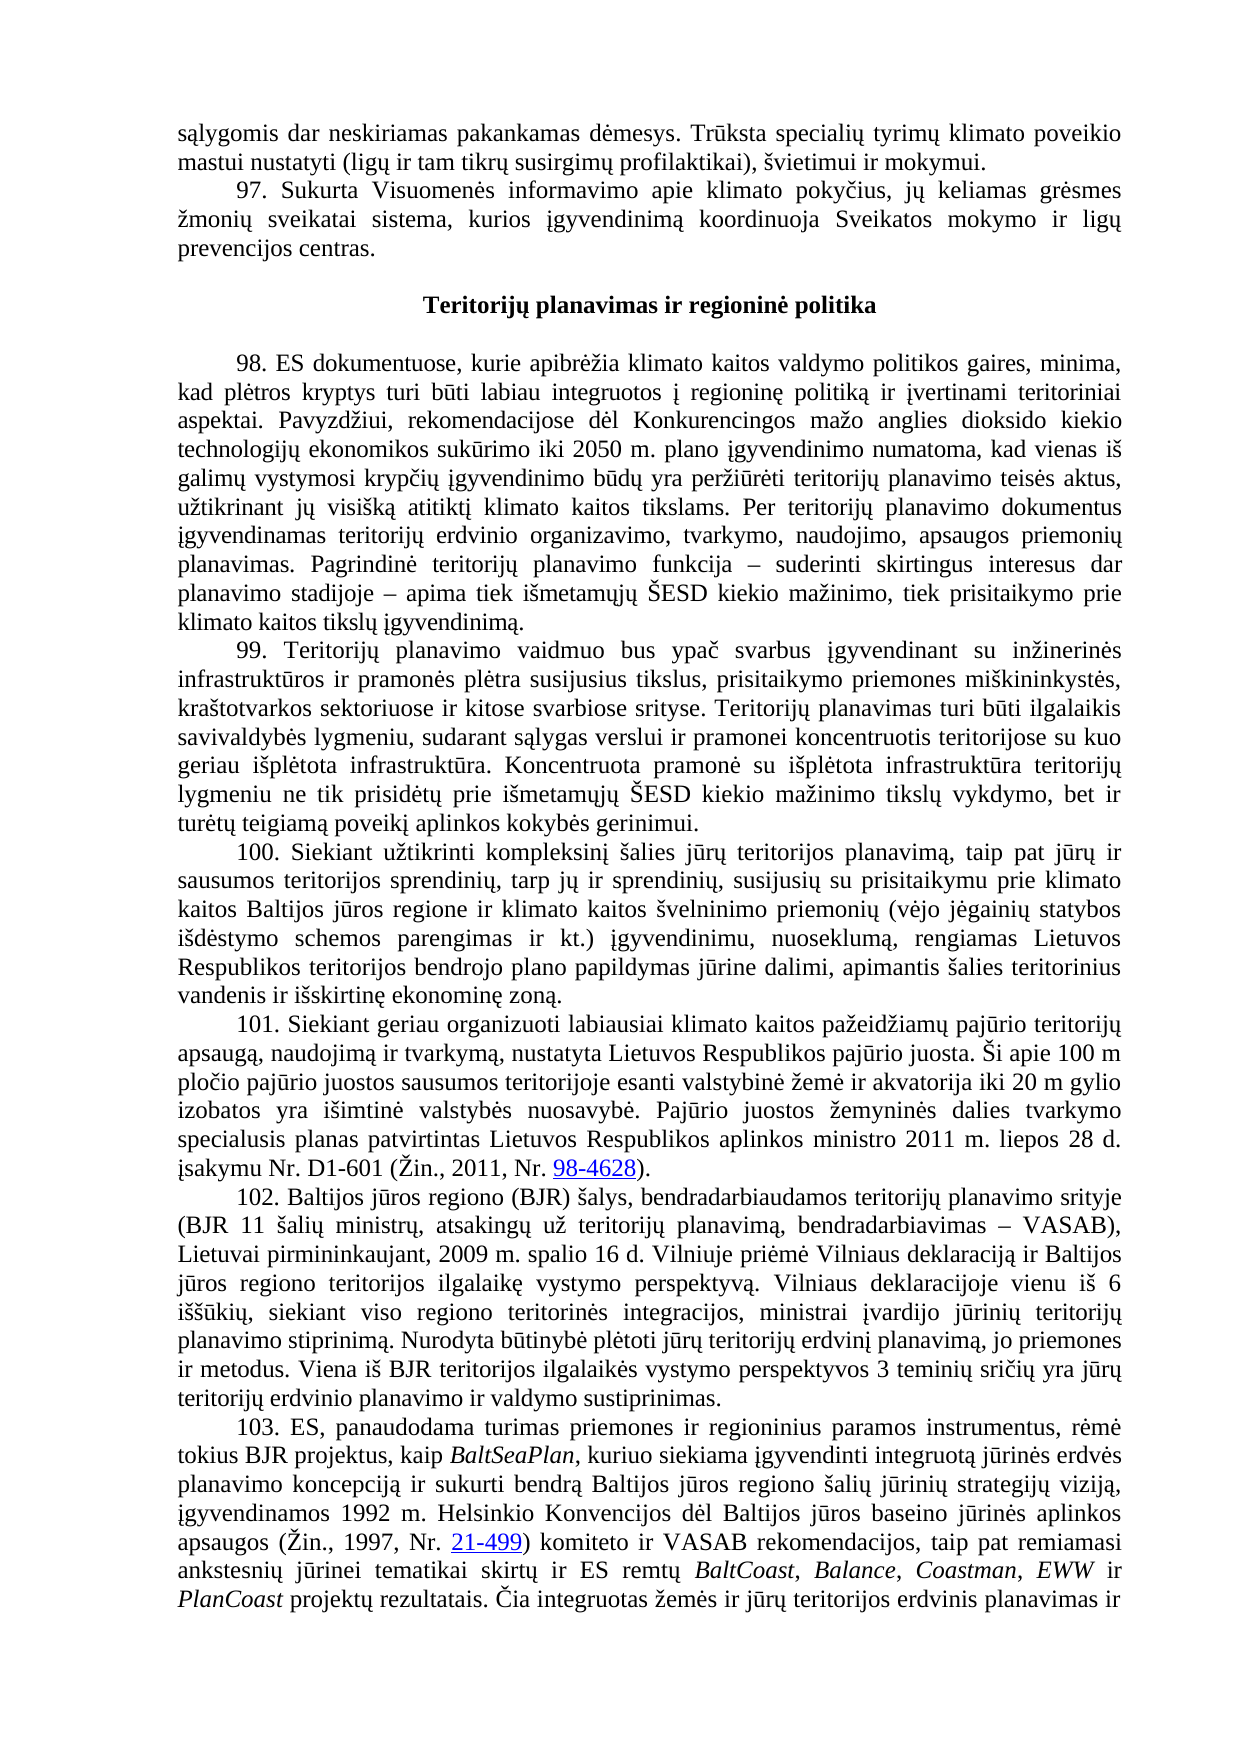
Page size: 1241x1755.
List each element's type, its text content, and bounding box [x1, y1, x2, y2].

text Teritorijų planavimas ir regioninė politika [177, 291, 1122, 319]
text 100. Siekiant užtikrinti kompleksinį šalies jūrų teritorijos planavimą, taip pat jūrų ir sausumos teritorijos sprendinių, tarp jų ir sprendinių, susijusių su prisitaikymu prie klimato kaitos Baltijos jūros regione ir klimato kaitos švelninimo priemonių (vėjo jėgainių statybos išdėstymo schemos parengimas ir kt.) įgyvendinimu, nuoseklumą, rengiamas Lietuvos Respublikos teritorijos bendrojo plano papildymas jūrine dalimi, apimantis šalies teritorinius vandenis ir išskirtinę ekonominę zoną. [177, 837, 1122, 1009]
text sąlygomis dar neskiriamas pakankamas dėmesys. Trūksta specialių tyrimų klimato poveikio mastui nustatyti (ligų ir tam tikrų susirgimų profilaktikai), švietimui ir mokymui. [177, 118, 1122, 176]
text 98. ES dokumentuose, kurie apibrėžia klimato kaitos valdymo politikos gaires, minima, kad plėtros kryptys turi būti labiau integruotos į regioninę politiką ir įvertinami teritoriniai aspektai. Pavyzdžiui, rekomendacijose dėl Konkurencingos mažo anglies dioksido kiekio technologijų ekonomikos sukūrimo iki 2050 m. plano įgyvendinimo numatoma, kad vienas iš galimų vystymosi krypčių įgyvendinimo būdų yra peržiūrėti teritorijų planavimo teisės aktus, užtikrinant jų visišką atitiktį klimato kaitos tikslams. Per teritorijų planavimo dokumentus įgyvendinamas teritorijų erdvinio organizavimo, tvarkymo, naudojimo, apsaugos priemonių planavimas. Pagrindinė teritorijų planavimo funkcija – suderinti skirtingus interesus dar planavimo stadijoje – apima tiek išmetamųjų ŠESD kiekio mažinimo, tiek prisitaikymo prie klimato kaitos tikslų įgyvendinimą. [177, 348, 1122, 636]
text 101. Siekiant geriau organizuoti labiausiai klimato kaitos pažeidžiamų pajūrio teritorijų apsaugą, naudojimą ir tvarkymą, nustatyta Lietuvos Respublikos pajūrio juosta. Ši apie 100 m pločio pajūrio juostos sausumos teritorijoje esanti valstybinė žemė ir akvatorija iki 20 m gylio izobatos yra išimtinė valstybės nuosavybė. Pajūrio juostos žemyninės dalies tvarkymo specialusis planas patvirtintas Lietuvos Respublikos aplinkos ministro 2011 m. liepos 28 d. įsakymu Nr. D1-601 (Žin., 2011, Nr. 98-4628). [177, 1009, 1122, 1182]
text 97. Sukurta Visuomenės informavimo apie klimato pokyčius, jų keliamas grėsmes žmonių sveikatai sistema, kurios įgyvendinimą koordinuoja Sveikatos mokymo ir ligų prevencijos centras. [177, 176, 1122, 262]
text 99. Teritorijų planavimo vaidmuo bus ypač svarbus įgyvendinant su inžinerinės infrastruktūros ir pramonės plėtra susijusius tikslus, prisitaikymo priemones miškininkystės, kraštotvarkos sektoriuose ir kitose svarbiose srityse. Teritorijų planavimas turi būti ilgalaikis savivaldybės lygmeniu, sudarant sąlygas verslui ir pramonei koncentruotis teritorijose su kuo geriau išplėtota infrastruktūra. Koncentruota pramonė su išplėtota infrastruktūra teritorijų lygmeniu ne tik prisidėtų prie išmetamųjų ŠESD kiekio mažinimo tikslų vykdymo, bet ir turėtų teigiamą poveikį aplinkos kokybės gerinimui. [177, 636, 1122, 837]
text 103. ES, panaudodama turimas priemones ir regioninius paramos instrumentus, rėmė tokius BJR projektus, kaip BaltSeaPlan, kuriuo siekiama įgyvendinti integruotą jūrinės erdvės planavimo koncepciją ir sukurti bendrą Baltijos jūros regiono šalių jūrinių strategijų viziją, įgyvendinamos 1992 m. Helsinkio Konvencijos dėl Baltijos jūros baseino jūrinės aplinkos apsaugos (Žin., 1997, Nr. 21-499) komiteto ir VASAB rekomendacijos, taip pat remiamasi ankstesnių jūrinei tematikai skirtų ir ES remtų BaltCoast, Balance, Coastman, EWW ir PlanCoast projektų rezultatais. Čia integruotas žemės ir jūrų teritorijos erdvinis planavimas ir [177, 1412, 1122, 1613]
text 102. Baltijos jūros regiono (BJR) šalys, bendradarbiaudamos teritorijų planavimo srityje (BJR 11 šalių ministrų, atsakingų už teritorijų planavimą, bendradarbiavimas – VASAB), Lietuvai pirmininkaujant, 2009 m. spalio 16 d. Vilniuje priėmė Vilniaus deklaraciją ir Baltijos jūros regiono teritorijos ilgalaikę vystymo perspektyvą. Vilniaus deklaracijoje vienu iš 6 iššūkių, siekiant viso regiono teritorinės integracijos, ministrai įvardijo jūrinių teritorijų planavimo stiprinimą. Nurodyta būtinybė plėtoti jūrų teritorijų erdvinį planavimą, jo priemones ir metodus. Viena iš BJR teritorijos ilgalaikės vystymo perspektyvos 3 teminių sričių yra jūrų teritorijų erdvinio planavimo ir valdymo sustiprinimas. [177, 1182, 1122, 1412]
